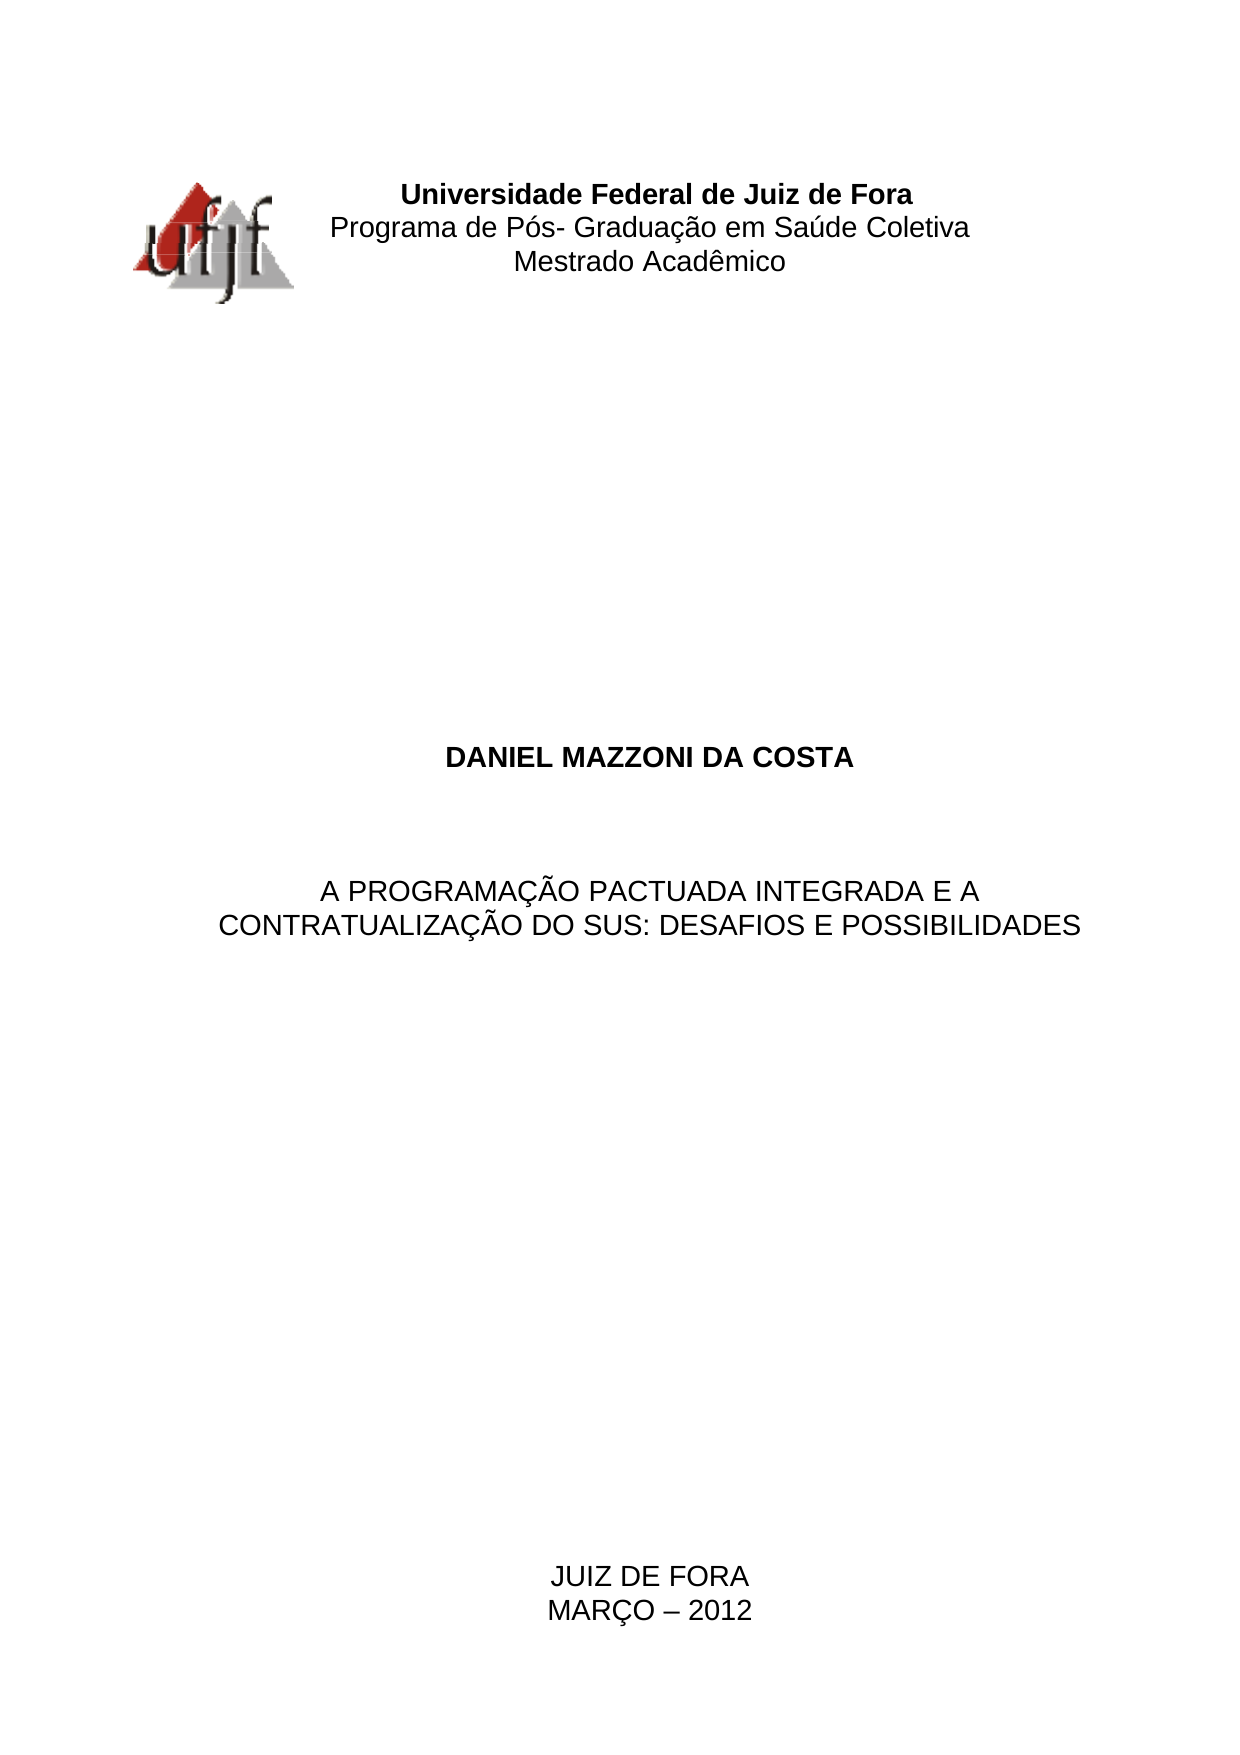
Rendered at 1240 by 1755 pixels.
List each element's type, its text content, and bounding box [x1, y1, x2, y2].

text A PROGRAMAÇÃO PACTUADA INTEGRADA E A CONTRATUALIZAÇÃO DO SUS: DESAFIOS E POSSIBILIDADES [216, 874, 1083, 941]
text DANIEL MAZZONI DA COSTA [206, 740, 1094, 773]
text JUIZ DE FORA MARÇO – 2012 [546, 1559, 753, 1626]
text Universidade Federal de Juiz de Fora Programa de Pós- Graduação em Saúde Coletiva Mestrado Acadêmico [328, 177, 972, 277]
